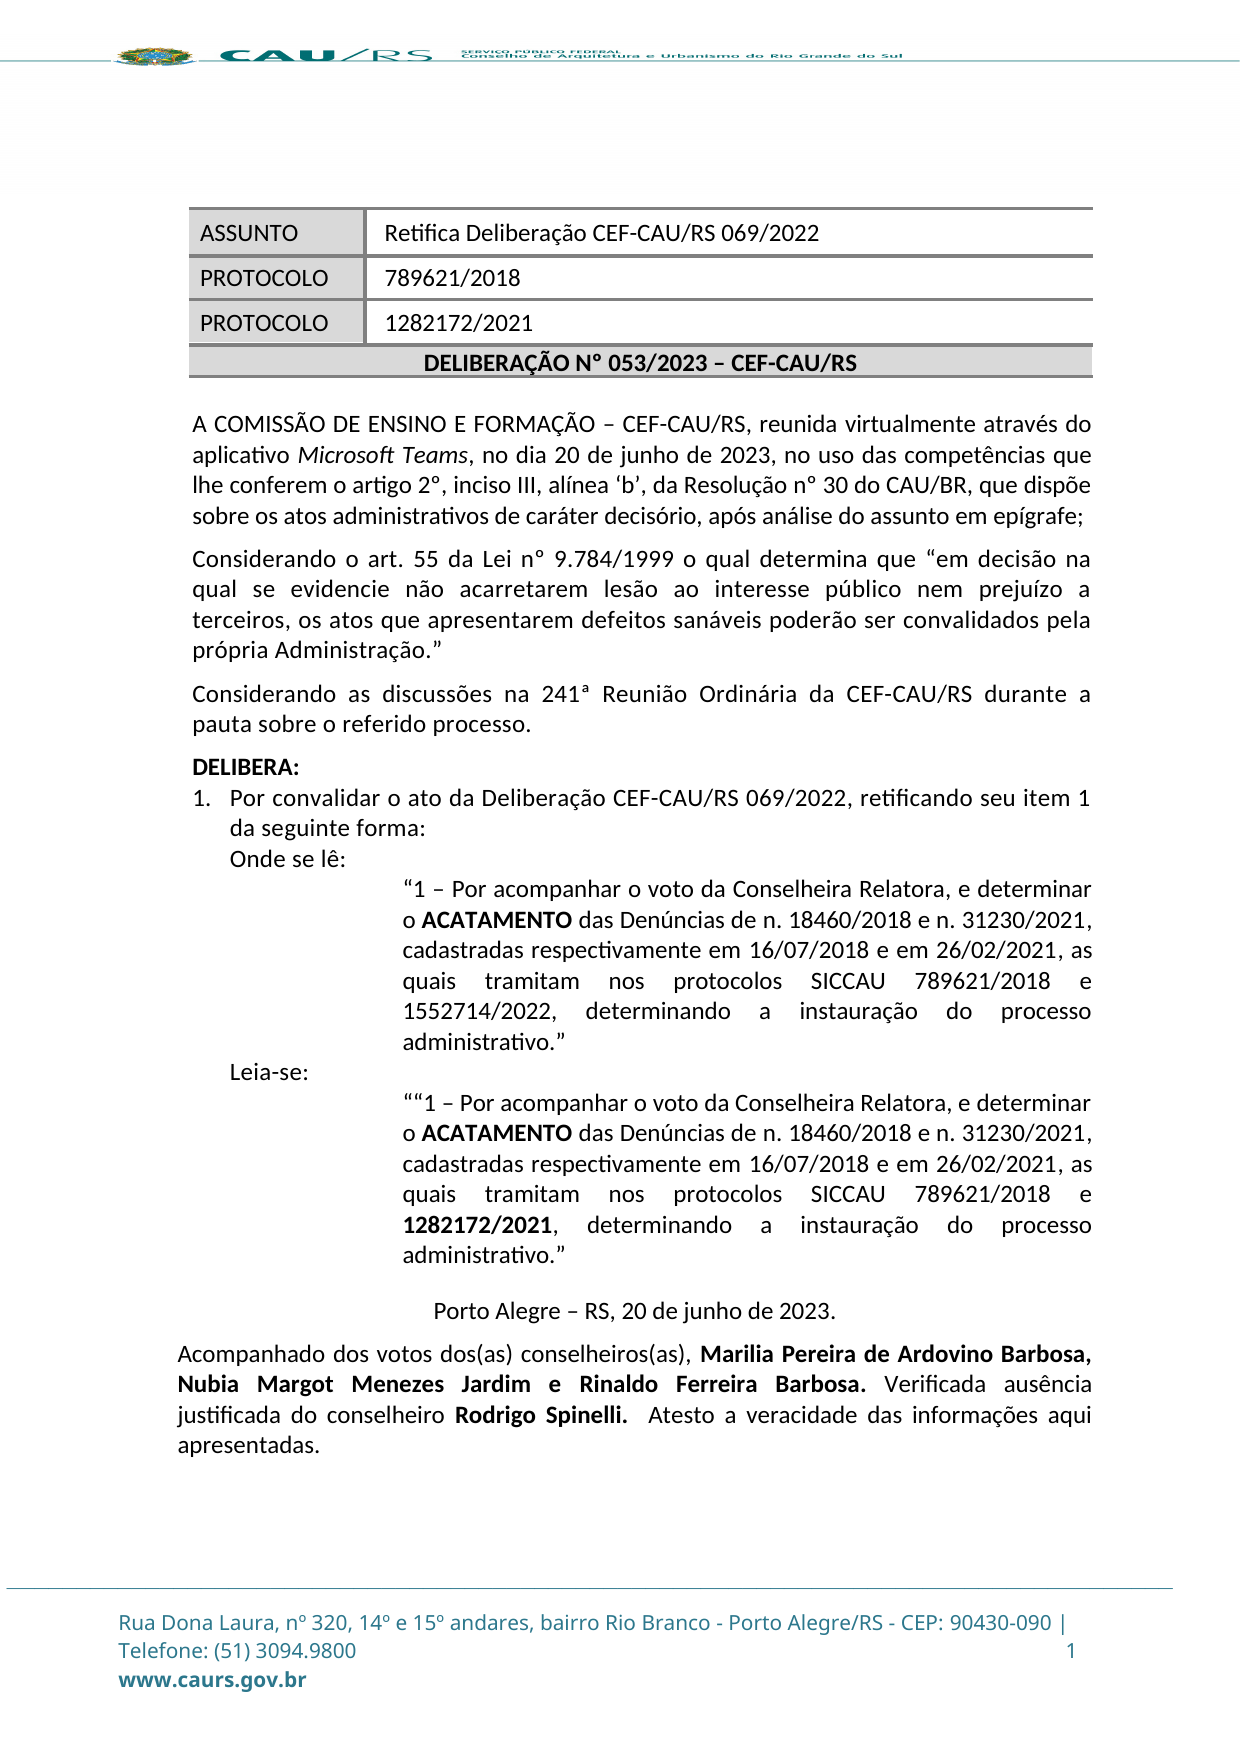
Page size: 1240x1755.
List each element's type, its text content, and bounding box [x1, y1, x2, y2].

text Considerando as discussões na 241ª Reunião Ordinária da CEF-CAU/RS durante a pauta sobre o referido processo. [192, 678, 1092, 739]
table_cell 789621/2018 [367, 258, 1092, 298]
table_header ASSUNTO [189, 210, 363, 254]
text A COMISSÃO DE ENSINO E FORMAÇÃO – CEF-CAU/RS, reunida virtualmente através do aplicativo Microsoft Teams, no dia 20 de junho de 2023, no uso das competências que lhe conferem o artigo 2º, inciso III, alínea ‘b’, da Resolução nº 30 do CAU/BR, que dispõe sobre os atos administrativos de caráter decisório, após análise do assunto em epígrafe; [192, 408, 1092, 531]
list Onde se lê: [229, 843, 1092, 873]
text “1 – Por acompanhar o voto da Conselheira Relatora, e determinar o ACATAMENTO das Denúncias de n. 18460/2018 e n. 31230/2021, cadastradas respectivamente em 16/07/2018 e em 26/02/2021, as quais tramitam nos protocolos SICCAU 789621/2018 e 1552714/2022, determinando a instauração do processo administrativo.” [402, 873, 1092, 1056]
table_cell PROTOCOLO [189, 301, 363, 342]
text Acompanhado dos votos dos(as) conselheiros(as), Marilia Pereira de Ardovino Barbosa, Nubia Margot Menezes Jardim e Rinaldo Ferreira Barbosa. Verificada ausência justificada do conselheiro Rodrigo Spinelli. Atesto a veracidade das informações aqui apresentadas. [177, 1338, 1092, 1460]
text ““1 – Por acompanhar o voto da Conselheira Relatora, e determinar o ACATAMENTO das Denúncias de n. 18460/2018 e n. 31230/2021, cadastradas respectivamente em 16/07/2018 e em 26/02/2021, as quais tramitam nos protocolos SICCAU 789621/2018 e 1282172/2021, determinando a instauração do processo administrativo.” [402, 1087, 1092, 1270]
table_cell DELIBERAÇÃO Nº 053/2023 – CEF-CAU/RS [189, 347, 1092, 375]
text DELIBERA: [192, 751, 1092, 782]
table_cell PROTOCOLO [189, 258, 363, 298]
text Porto Alegre – RS, 20 de junho de 2023. [177, 1295, 1092, 1326]
table_header Retifica Deliberação CEF-CAU/RS 069/2022 [367, 210, 1092, 254]
table_cell 1282172/2021 [367, 301, 1092, 342]
list Leia-se: [229, 1056, 1092, 1087]
list Por convalidar o ato da Deliberação CEF-CAU/RS 069/2022, retificando seu item 1 da seguinte forma: [192, 782, 1092, 843]
text Considerando o art. 55 da Lei nº 9.784/1999 o qual determina que “em decisão na qual se evidencie não acarretarem lesão ao interesse público nem prejuízo a terceiros, os atos que apresentarem defeitos sanáveis poderão ser convalidados pela própria Administração.” [192, 543, 1092, 665]
